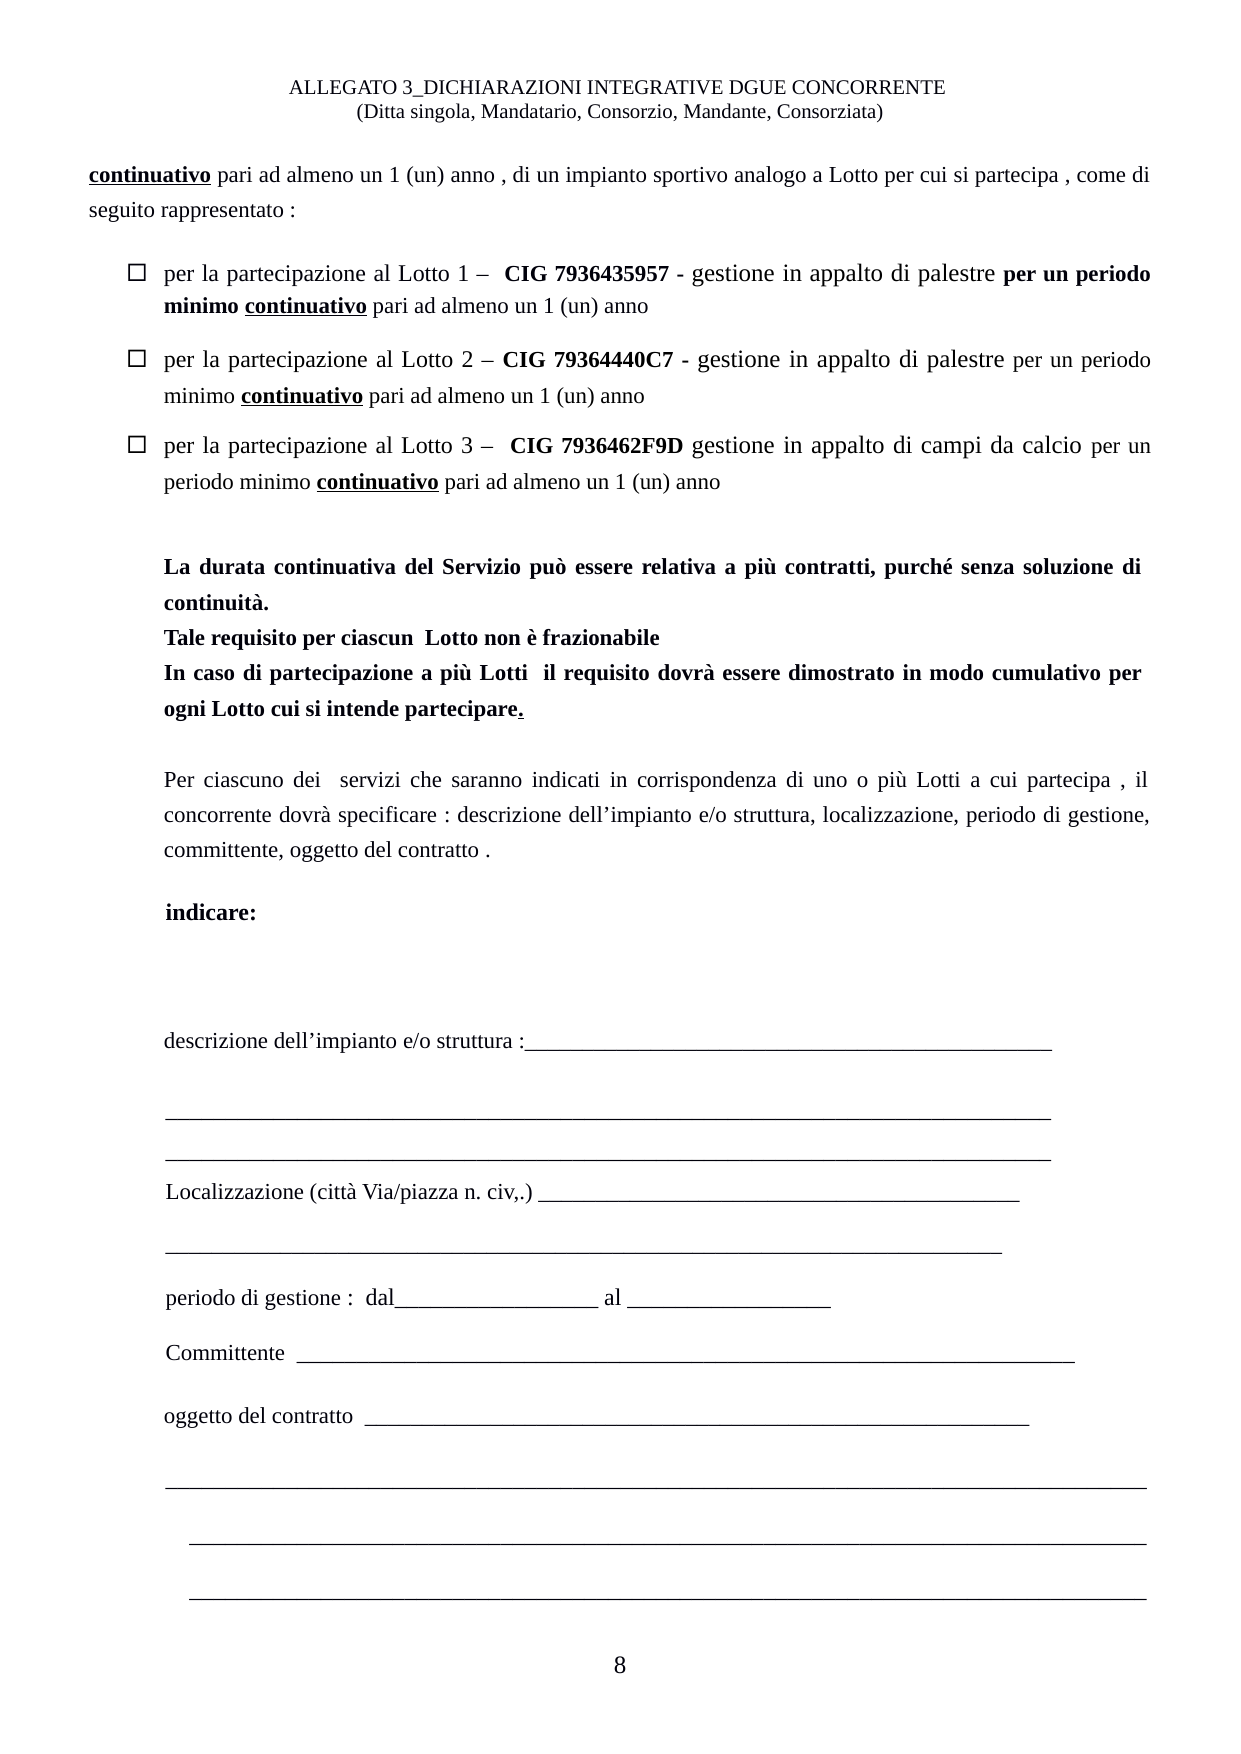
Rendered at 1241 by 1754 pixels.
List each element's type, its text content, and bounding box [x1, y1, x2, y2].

text Localizzazione (città Via/piazza n. civ,.) __________________________________________ [165, 1178, 1151, 1204]
text __________________________________________________________________________ [165, 1095, 1151, 1123]
text indicare: [165, 898, 1151, 926]
list per la partecipazione al Lotto 2 – CIG 79364440C7 - gestione in appalto di palestre per un periodo minimo continuativo pari ad almeno un 1 (un) anno [126, 338, 1151, 409]
list per la partecipazione al Lotto 1 – CIG 7936435957 - gestione in appalto di palestre per un periodo minimo continuativo pari ad almeno un 1 (un) anno [126, 258, 1151, 318]
text Tale requisito per ciascun Lotto non è frazionabile [89, 615, 1151, 650]
text descrizione dell’impianto e/o struttura :______________________________________________ [164, 1018, 1151, 1054]
text oggetto del contratto __________________________________________________________ [164, 1393, 1151, 1429]
text __________________________________________________________________________________________________________________________________________________________________________________________________________________________________________________ [165, 1464, 1151, 1602]
text In caso di partecipazione a più Lotti il requisito dovrà essere dimostrato in modo cumulativo per ogni Lotto cui si intende partecipare. [89, 650, 1151, 721]
text Per ciascuno dei servizi che saranno indicati in corrispondenza di uno o più Lotti a cui partecipa , il concorrente dovrà specificare : descrizione dell’impianto e/o struttura, localizzazione, periodo di gestione, committente, oggetto del contratto . [164, 757, 1151, 863]
text Committente _________________________________________________________________ [165, 1338, 1151, 1366]
text _________________________________________________________________________ [165, 1230, 1151, 1257]
text __________________________________________________________________________ [165, 1136, 1151, 1164]
text La durata continuativa del Servizio può essere relativa a più contratti, purché senza soluzione di continuità. [89, 544, 1151, 615]
text continuativo pari ad almeno un 1 (un) anno , di un impianto sportivo analogo a Lotto per cui si partecipa , come di seguito rappresentato : [89, 152, 1151, 222]
text periodo di gestione : dal_________________ al _________________ [165, 1283, 1151, 1311]
list per la partecipazione al Lotto 3 – CIG 7936462F9D gestione in appalto di campi da calcio per un periodo minimo continuativo pari ad almeno un 1 (un) anno [126, 423, 1151, 494]
